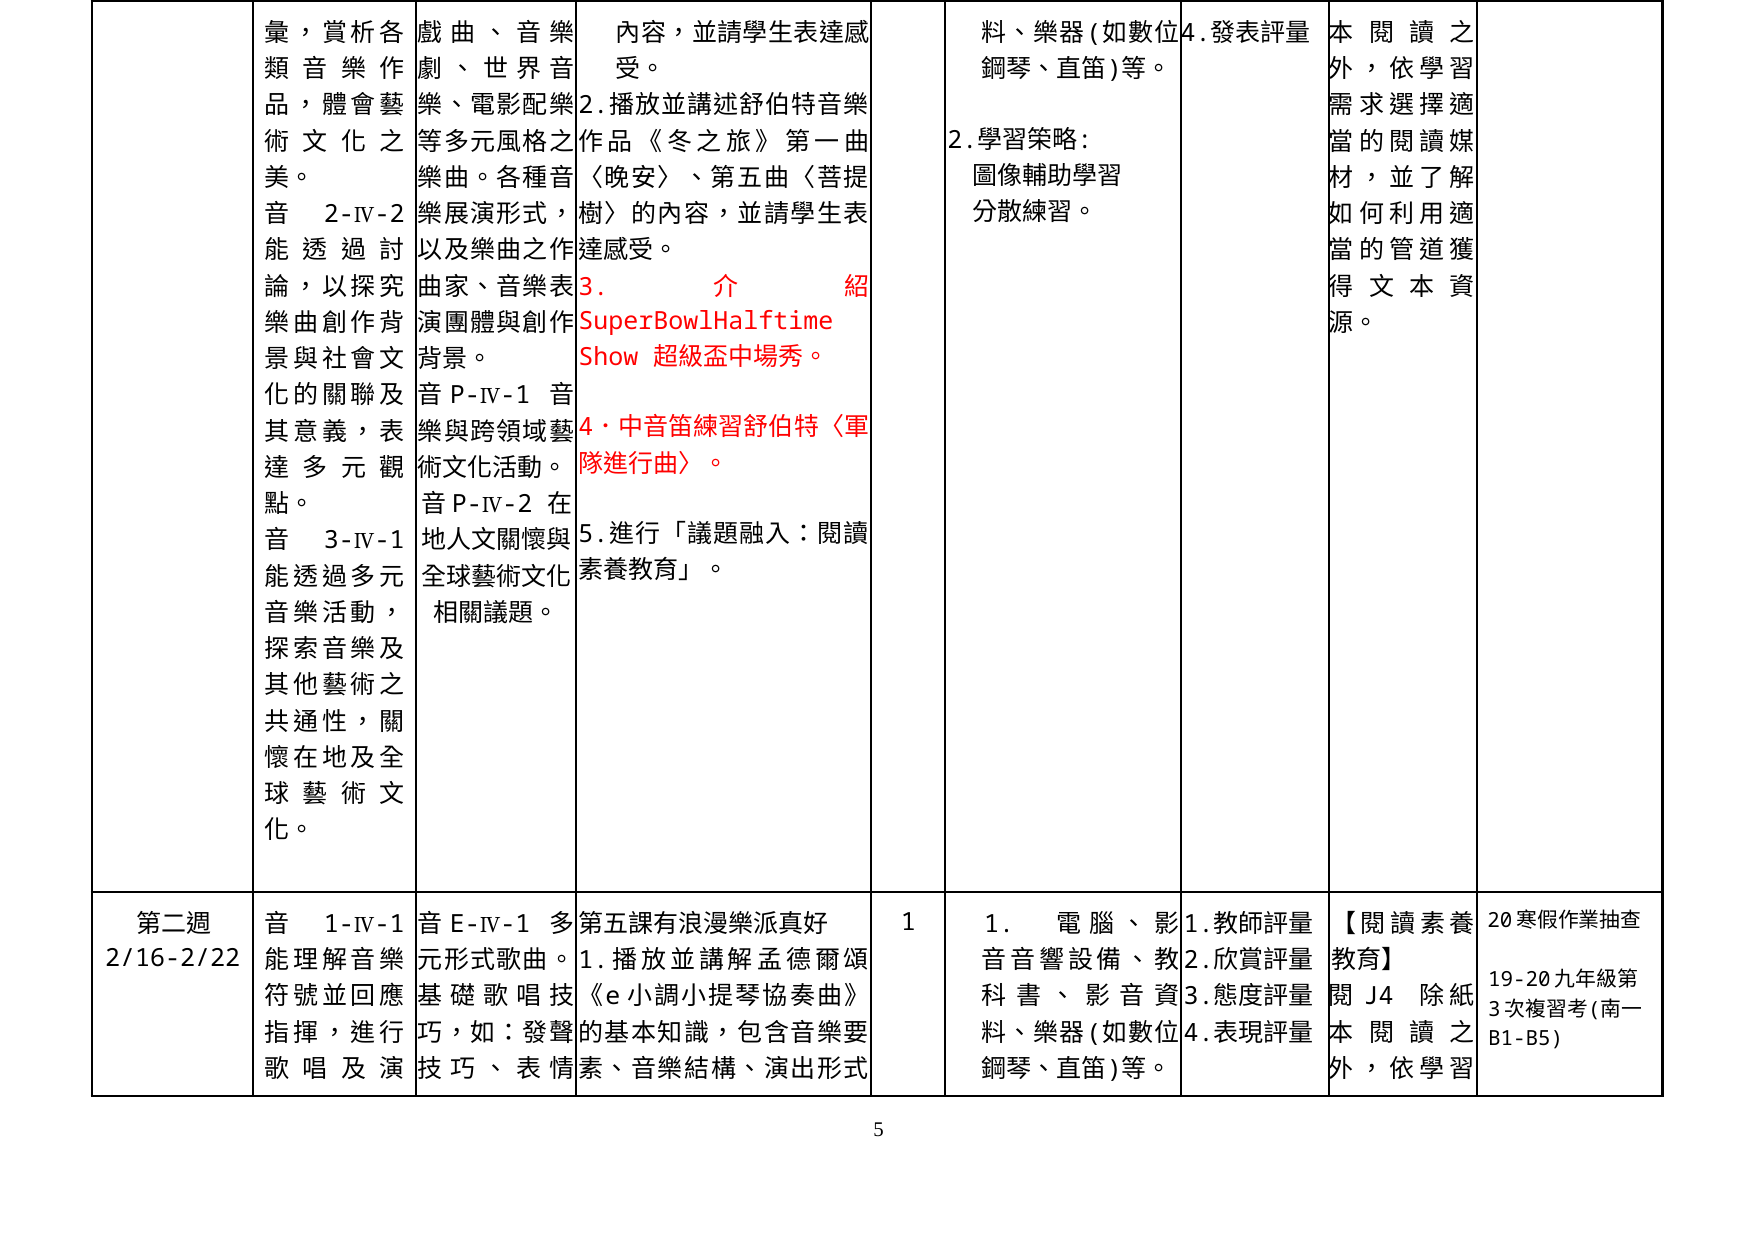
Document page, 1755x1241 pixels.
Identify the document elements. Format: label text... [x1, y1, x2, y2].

table_cell 第五課有浪漫樂派真好 1.播放並講解孟德爾頌《e小調小提琴協奏曲》的基本知識，包含音樂要素、音樂結構、演出形式 [577, 893, 870, 1095]
table_cell 戲曲、音樂劇、世界音樂、電影配樂等多元風格之樂曲。各種音樂展演形式，以及樂曲之作曲家、音樂表演團體與創作背景。 音P-Ⅳ-1 音樂與跨領域藝術文化活動。 音P-Ⅳ-2 在地人文關懷與全球藝術文化相關議題。 [417, 2, 575, 891]
table_cell 4.發表評量 [1182, 2, 1328, 891]
table_cell 音E-Ⅳ-1 多元形式歌曲。基礎歌唱技巧，如：發聲技巧、表情 [417, 893, 575, 1095]
table_cell [1478, 2, 1661, 891]
table_cell 彙，賞析各類音樂作品，體會藝術文化之美。 音2-Ⅳ-2 能透過討論，以探究樂曲創作背景與社會文化的關聯及其意義，表達多元觀點。 音3-Ⅳ-1 能透過多元音樂活動，探索音樂及其他藝術之共通性，關懷在地及全球藝術文化。 [254, 2, 415, 891]
table_cell 第二週 2/16-2/22 [93, 893, 252, 1095]
table_cell [93, 2, 252, 891]
table_cell 本閱讀之外，依學習需求選擇適當的閱讀媒材，並了解如何利用適當的管道獲得文本資源。 [1330, 2, 1476, 891]
table_cell 電腦、影音音響設備、教科書、影音資料、樂器(如數位鋼琴、直笛)等。 [946, 893, 1180, 1095]
table_cell 1 [872, 893, 944, 1095]
table_cell 20寒假作業抽查 19-20九年級第3次複習考(南一B1-B5) [1478, 893, 1661, 1095]
table_cell 【閱讀素養教育】 閱J4 除紙本閱讀之外，依學習 [1330, 893, 1476, 1095]
table_cell 內容，並請學生表達感受。 2.播放並講述舒伯特音樂作品《冬之旅》第一曲〈晚安〉、第五曲〈菩提樹〉的內容，並請學生表達感受。 3.介紹SuperBowlHalftime Show 超級盃中場秀。 4．中音笛練習舒伯特〈軍隊進行曲〉。 5.進行「議題融入：閱讀素養教育」。 [577, 2, 870, 891]
table_cell 1.教師評量 2.欣賞評量 3.態度評量 4.表現評量 [1182, 893, 1328, 1095]
table_cell [872, 2, 944, 891]
table_cell 音1-Ⅳ-1 能理解音樂符號並回應指揮，進行歌唱及演 [254, 893, 415, 1095]
table_cell 料、樂器(如數位鋼琴、直笛)等。 2.學習筞略: 圖像輔助學習 分散練習。 [946, 2, 1180, 891]
